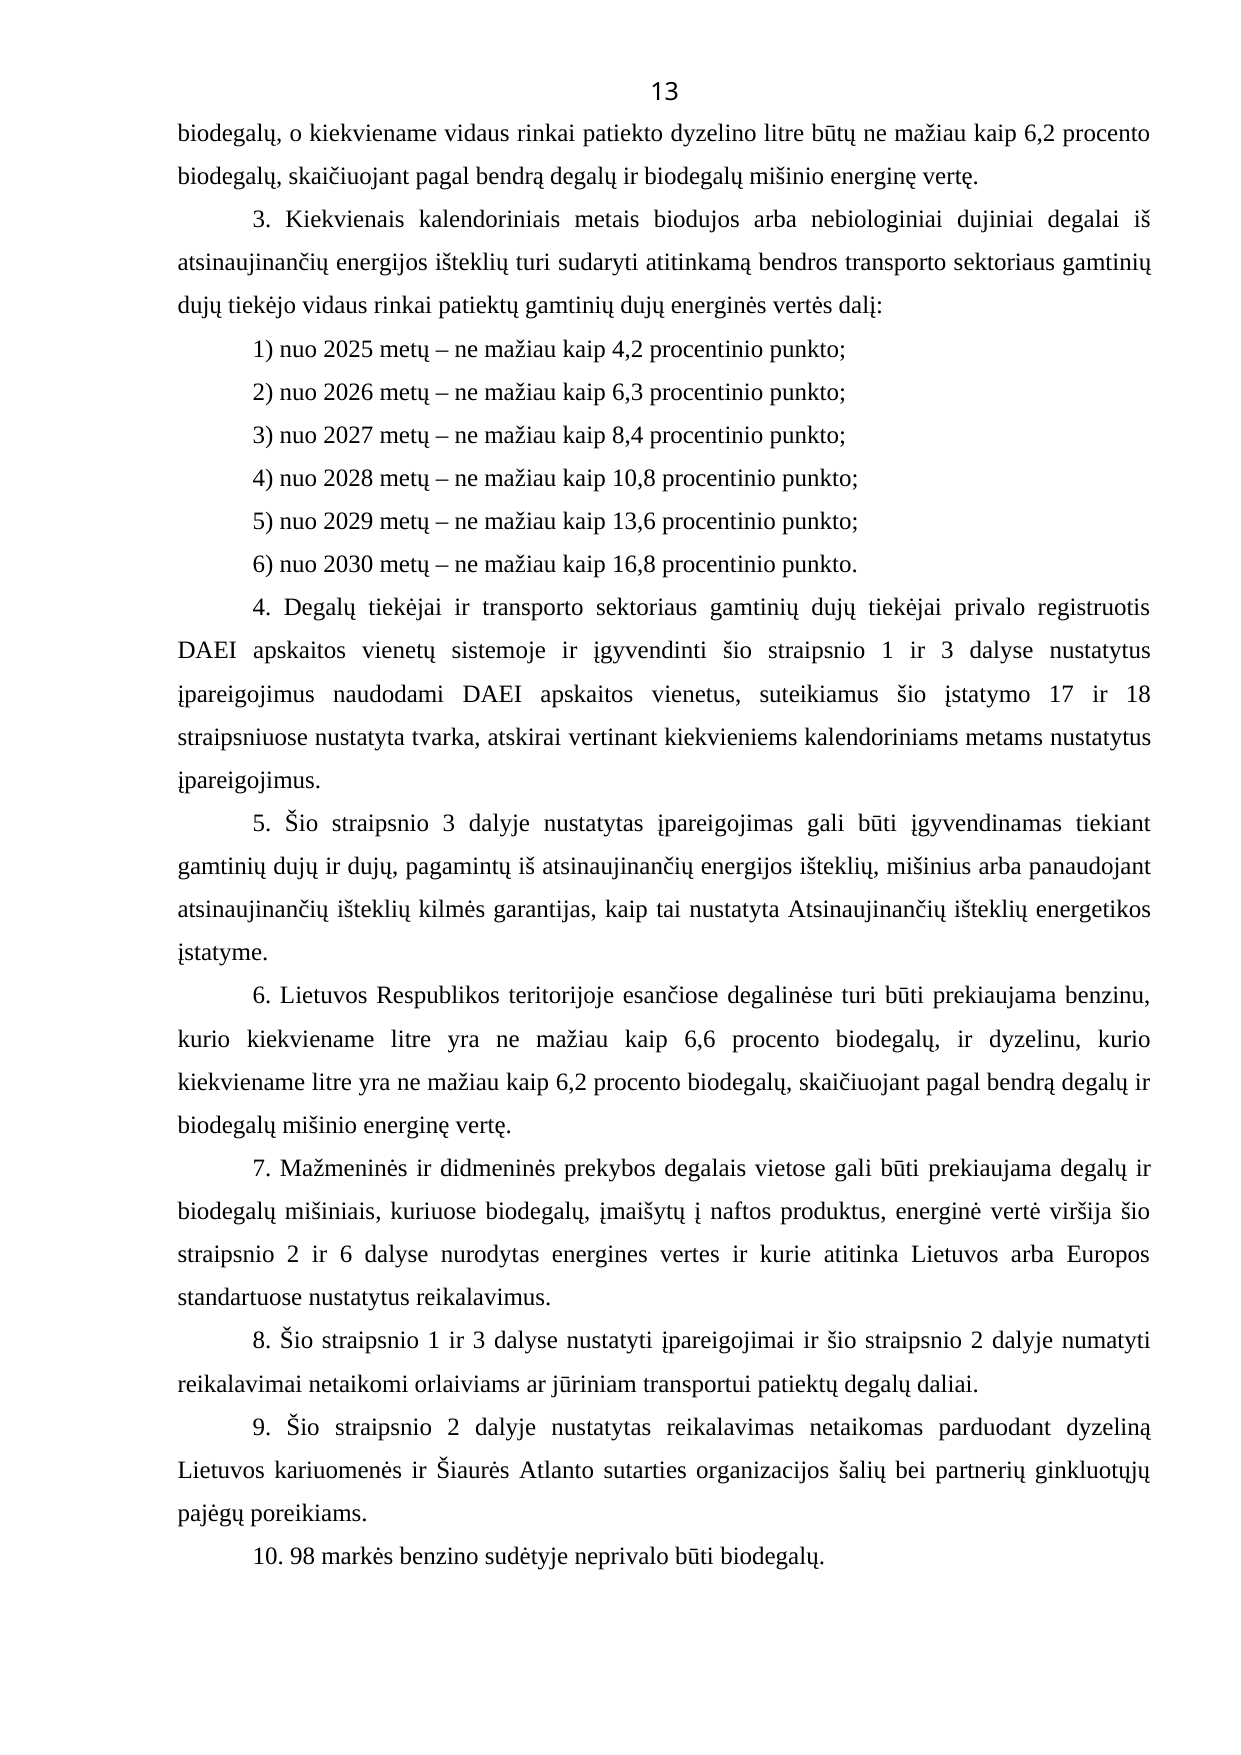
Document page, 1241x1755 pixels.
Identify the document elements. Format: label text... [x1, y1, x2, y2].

text 5. Šio straipsnio 3 dalyje nustatytas įpareigojimas gali būti įgyvendinamas tiekiant gamtinių dujų ir dujų, pagamintų iš atsinaujinančių energijos išteklių, mišinius arba panaudojant atsinaujinančių išteklių kilmės garantijas, kaip tai nustatyta Atsinaujinančių išteklių energetikos įstatyme. [177, 808, 1152, 966]
text 5) nuo 2029 metų – ne mažiau kaip 13,6 procentinio punkto; [177, 506, 1152, 535]
text 6) nuo 2030 metų – ne mažiau kaip 16,8 procentinio punkto. [177, 549, 1152, 578]
text 4. Degalų tiekėjai ir transporto sektoriaus gamtinių dujų tiekėjai privalo registruotis DAEI apskaitos vienetų sistemoje ir įgyvendinti šio straipsnio 1 ir 3 dalyse nustatytus įpareigojimus naudodami DAEI apskaitos vienetus, suteikiamus šio įstatymo 17 ir 18 straipsniuose nustatyta tvarka, atskirai vertinant kiekvieniems kalendoriniams metams nustatytus įpareigojimus. [177, 592, 1152, 794]
text 9. Šio straipsnio 2 dalyje nustatytas reikalavimas netaikomas parduodant dyzeliną Lietuvos kariuomenės ir Šiaurės Atlanto sutarties organizacijos šalių bei partnerių ginkluotųjų pajėgų poreikiams. [177, 1412, 1152, 1527]
text 10. 98 markės benzino sudėtyje neprivalo būti biodegalų. [177, 1541, 1152, 1570]
text biodegalų, o kiekviename vidaus rinkai patiekto dyzelino litre būtų ne mažiau kaip 6,2 procento biodegalų, skaičiuojant pagal bendrą degalų ir biodegalų mišinio energinę vertę. [177, 118, 1152, 190]
text 4) nuo 2028 metų – ne mažiau kaip 10,8 procentinio punkto; [177, 463, 1152, 492]
text 6. Lietuvos Respublikos teritorijoje esančiose degalinėse turi būti prekiaujama benzinu, kurio kiekviename litre yra ne mažiau kaip 6,6 procento biodegalų, ir dyzelinu, kurio kiekviename litre yra ne mažiau kaip 6,2 procento biodegalų, skaičiuojant pagal bendrą degalų ir biodegalų mišinio energinę vertę. [177, 981, 1152, 1139]
text 3. Kiekvienais kalendoriniais metais biodujos arba nebiologiniai dujiniai degalai iš atsinaujinančių energijos išteklių turi sudaryti atitinkamą bendros transporto sektoriaus gamtinių dujų tiekėjo vidaus rinkai patiektų gamtinių dujų energinės vertės dalį: [177, 204, 1152, 319]
text 1) nuo 2025 metų – ne mažiau kaip 4,2 procentinio punkto; [177, 334, 1152, 362]
text 7. Mažmeninės ir didmeninės prekybos degalais vietose gali būti prekiaujama degalų ir biodegalų mišiniais, kuriuose biodegalų, įmaišytų į naftos produktus, energinė vertė viršija šio straipsnio 2 ir 6 dalyse nurodytas energines vertes ir kurie atitinka Lietuvos arba Europos standartuose nustatytus reikalavimus. [177, 1153, 1152, 1311]
text 3) nuo 2027 metų – ne mažiau kaip 8,4 procentinio punkto; [177, 420, 1152, 449]
text 8. Šio straipsnio 1 ir 3 dalyse nustatyti įpareigojimai ir šio straipsnio 2 dalyje numatyti reikalavimai netaikomi orlaiviams ar jūriniam transportui patiektų degalų daliai. [177, 1326, 1152, 1397]
text 2) nuo 2026 metų – ne mažiau kaip 6,3 procentinio punkto; [177, 377, 1152, 406]
